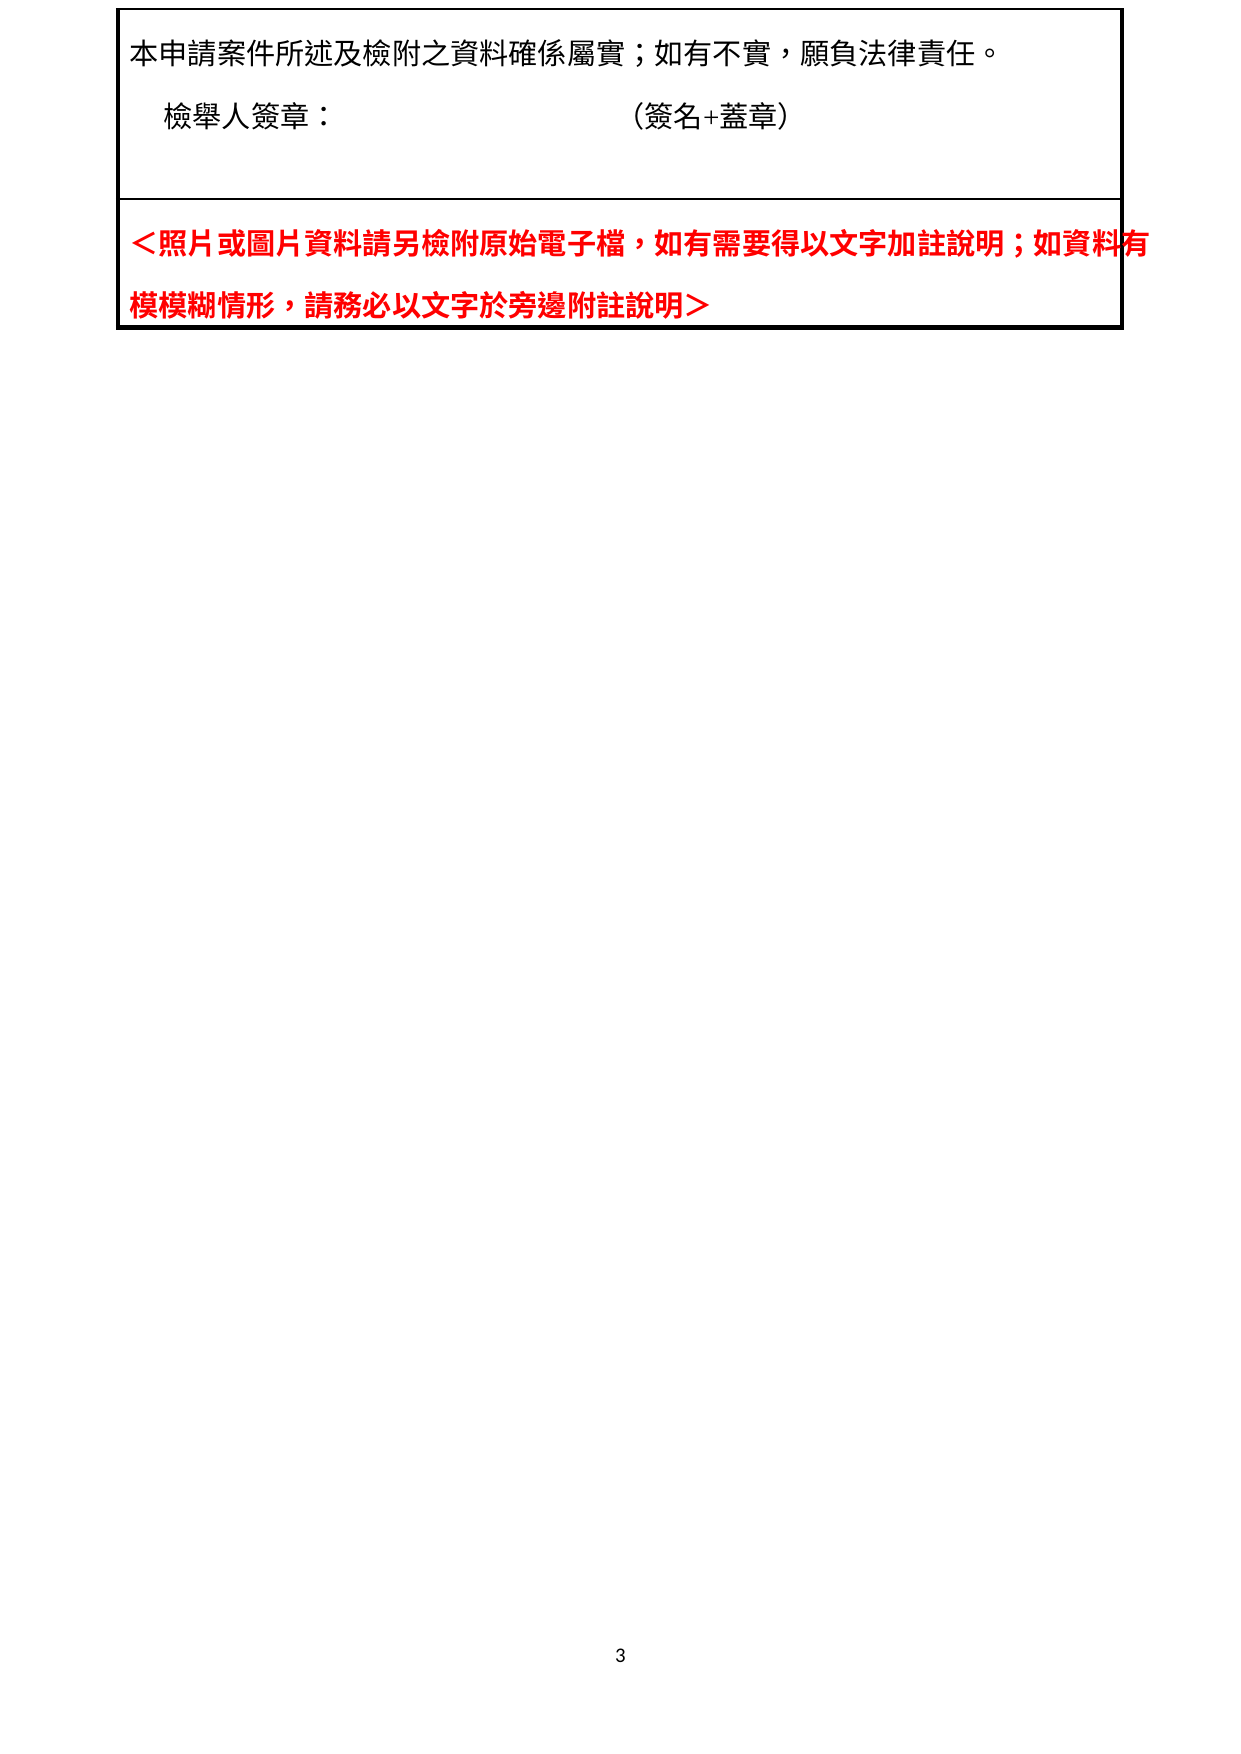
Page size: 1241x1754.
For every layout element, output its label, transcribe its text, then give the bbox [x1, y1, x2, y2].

table_cell 本申請案件所述及檢附之資料確係屬實；如有不實，願負法律責任。 檢舉人簽章： （簽名+蓋章） [120, 10, 1120, 198]
table_cell ＜照片或圖片資料請另檢附原始電子檔，如有需要得以文字加註說明；如資料有模模糊情形，請務必以文字於旁邊附註說明＞ [120, 200, 1120, 325]
